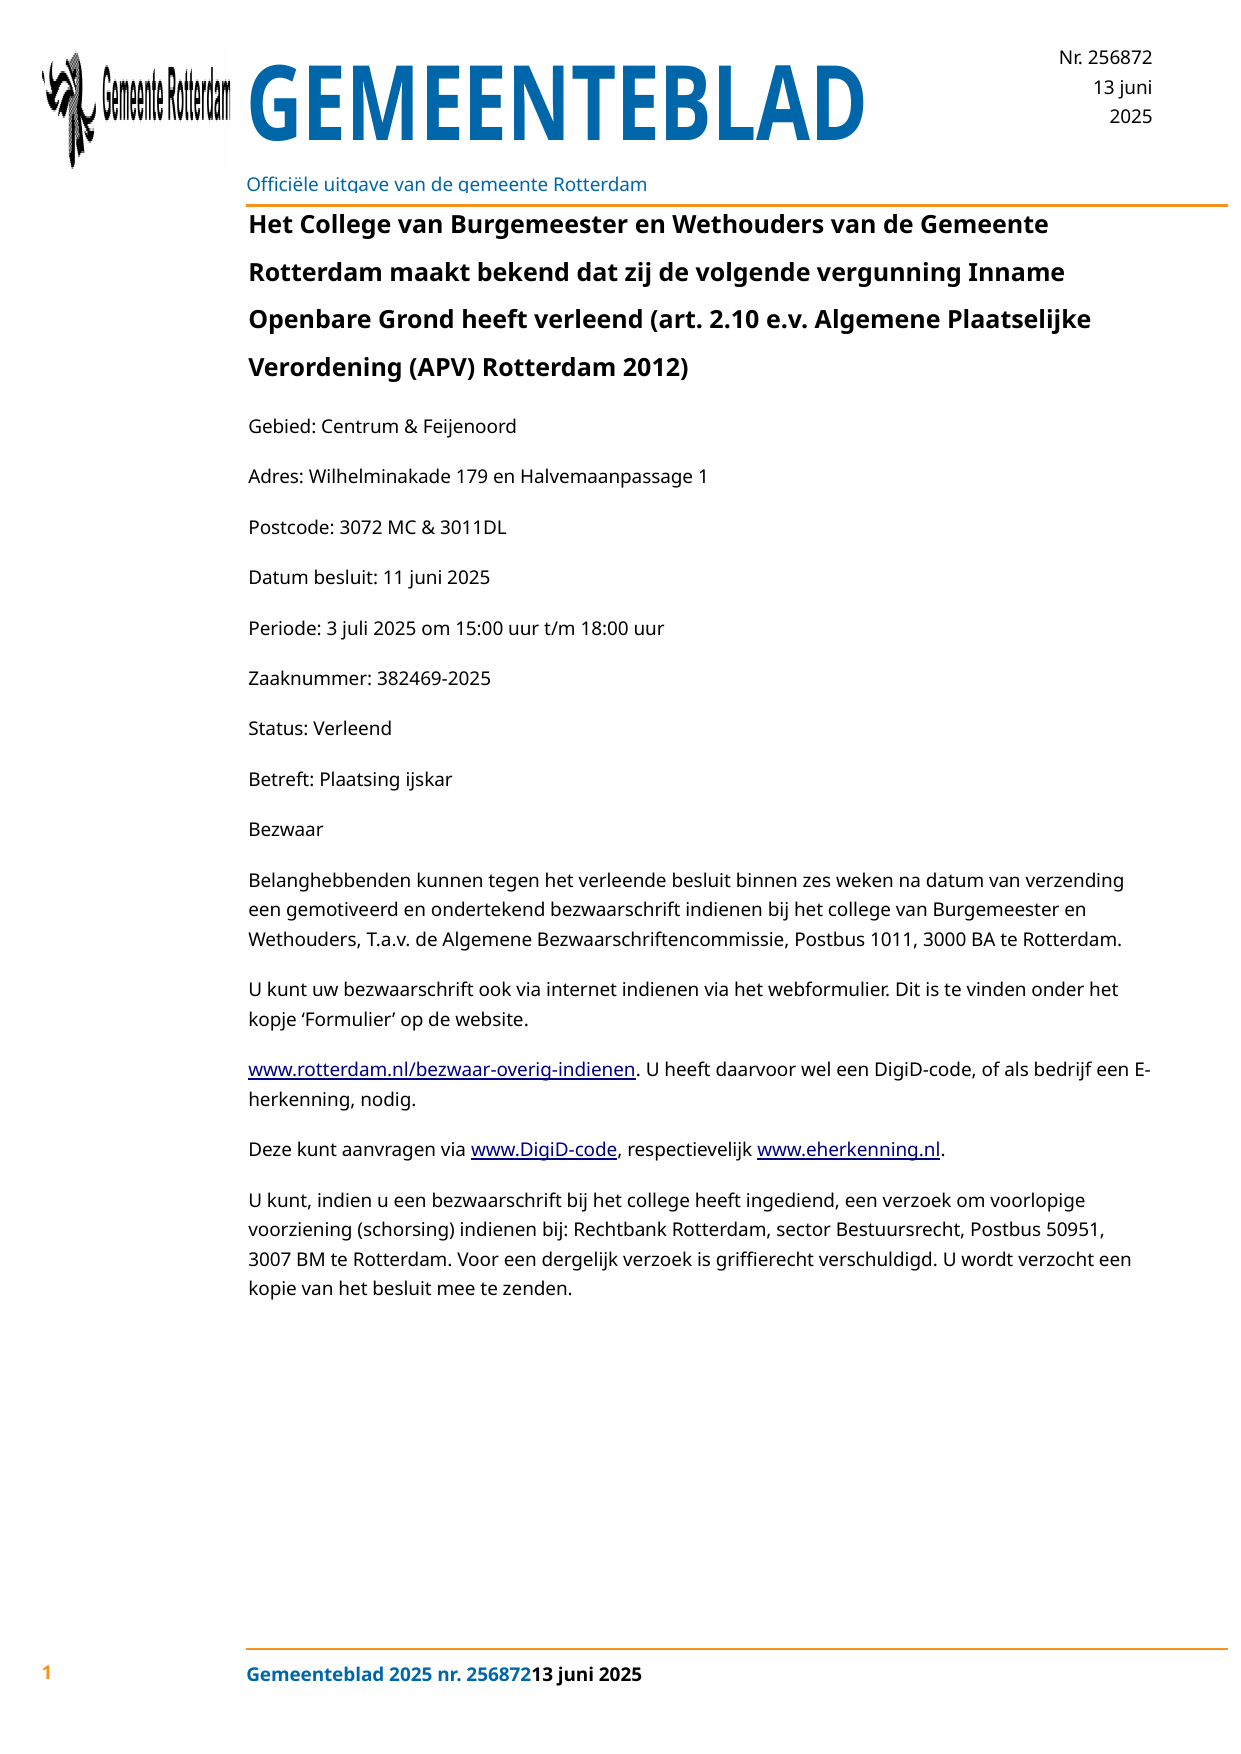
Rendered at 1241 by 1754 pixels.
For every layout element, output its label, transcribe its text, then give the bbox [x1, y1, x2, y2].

text Bezwaar [248, 816, 1152, 842]
text U kunt, indien u een bezwaarschrift bij het college heeft ingediend, een verzoek om voorlopige voorziening (schorsing) indienen bij: Rechtbank Rotterdam, sector Bestuursrecht, Postbus 50951, 3007 BM te Rotterdam. Voor een dergelijk verzoek is griffierecht verschuldigd. U wordt verzocht een kopie van het besluit mee te zenden. [248, 1187, 1152, 1301]
text Het College van Burgemeester en Wethouders van de Gemeente Rotterdam maakt bekend dat zij de volgende vergunning Inname Openbare Grond heeft verleend (art. 2.10 e.v. Algemene Plaatselijke Verordening (APV) Rotterdam 2012) [248, 207, 1152, 384]
picture [41, 47, 231, 172]
text Periode: 3 juli 2025 om 15:00 uur t/m 18:00 uur [248, 615, 1152, 641]
text Belanghebbenden kunnen tegen het verleende besluit binnen zes weken na datum van verzending een gemotiveerd en ondertekend bezwaarschrift indienen bij het college van Burgemeester en Wethouders, T.a.v. de Algemene Bezwaarschriftencommissie, Postbus 1011, 3000 BA te Rotterdam. [248, 867, 1152, 952]
text Zaaknummer: 382469-2025 [248, 665, 1152, 691]
text Datum besluit: 11 juni 2025 [248, 564, 1152, 590]
text Deze kunt aanvragen via www.DigiD-code, respectievelijk www.eherkenning.nl. [248, 1136, 1152, 1162]
text www.rotterdam.nl/bezwaar-overig-indienen. U heeft daarvoor wel een DigiD-code, of als bedrijf een E-herkenning, nodig. [248, 1056, 1152, 1112]
text Postcode: 3072 MC & 3011DL [248, 514, 1152, 540]
text Adres: Wilhelminakade 179 en Halvemaanpassage 1 [248, 463, 1152, 489]
text Gebied: Centrum & Feijenoord [248, 413, 1152, 439]
text Status: Verleend [248, 716, 1152, 741]
text Betreft: Plaatsing ijskar [248, 766, 1152, 792]
text U kunt uw bezwaarschrift ook via internet indienen via het webformulier. Dit is te vinden onder het kopje ‘Formulier’ op de website. [248, 976, 1152, 1032]
